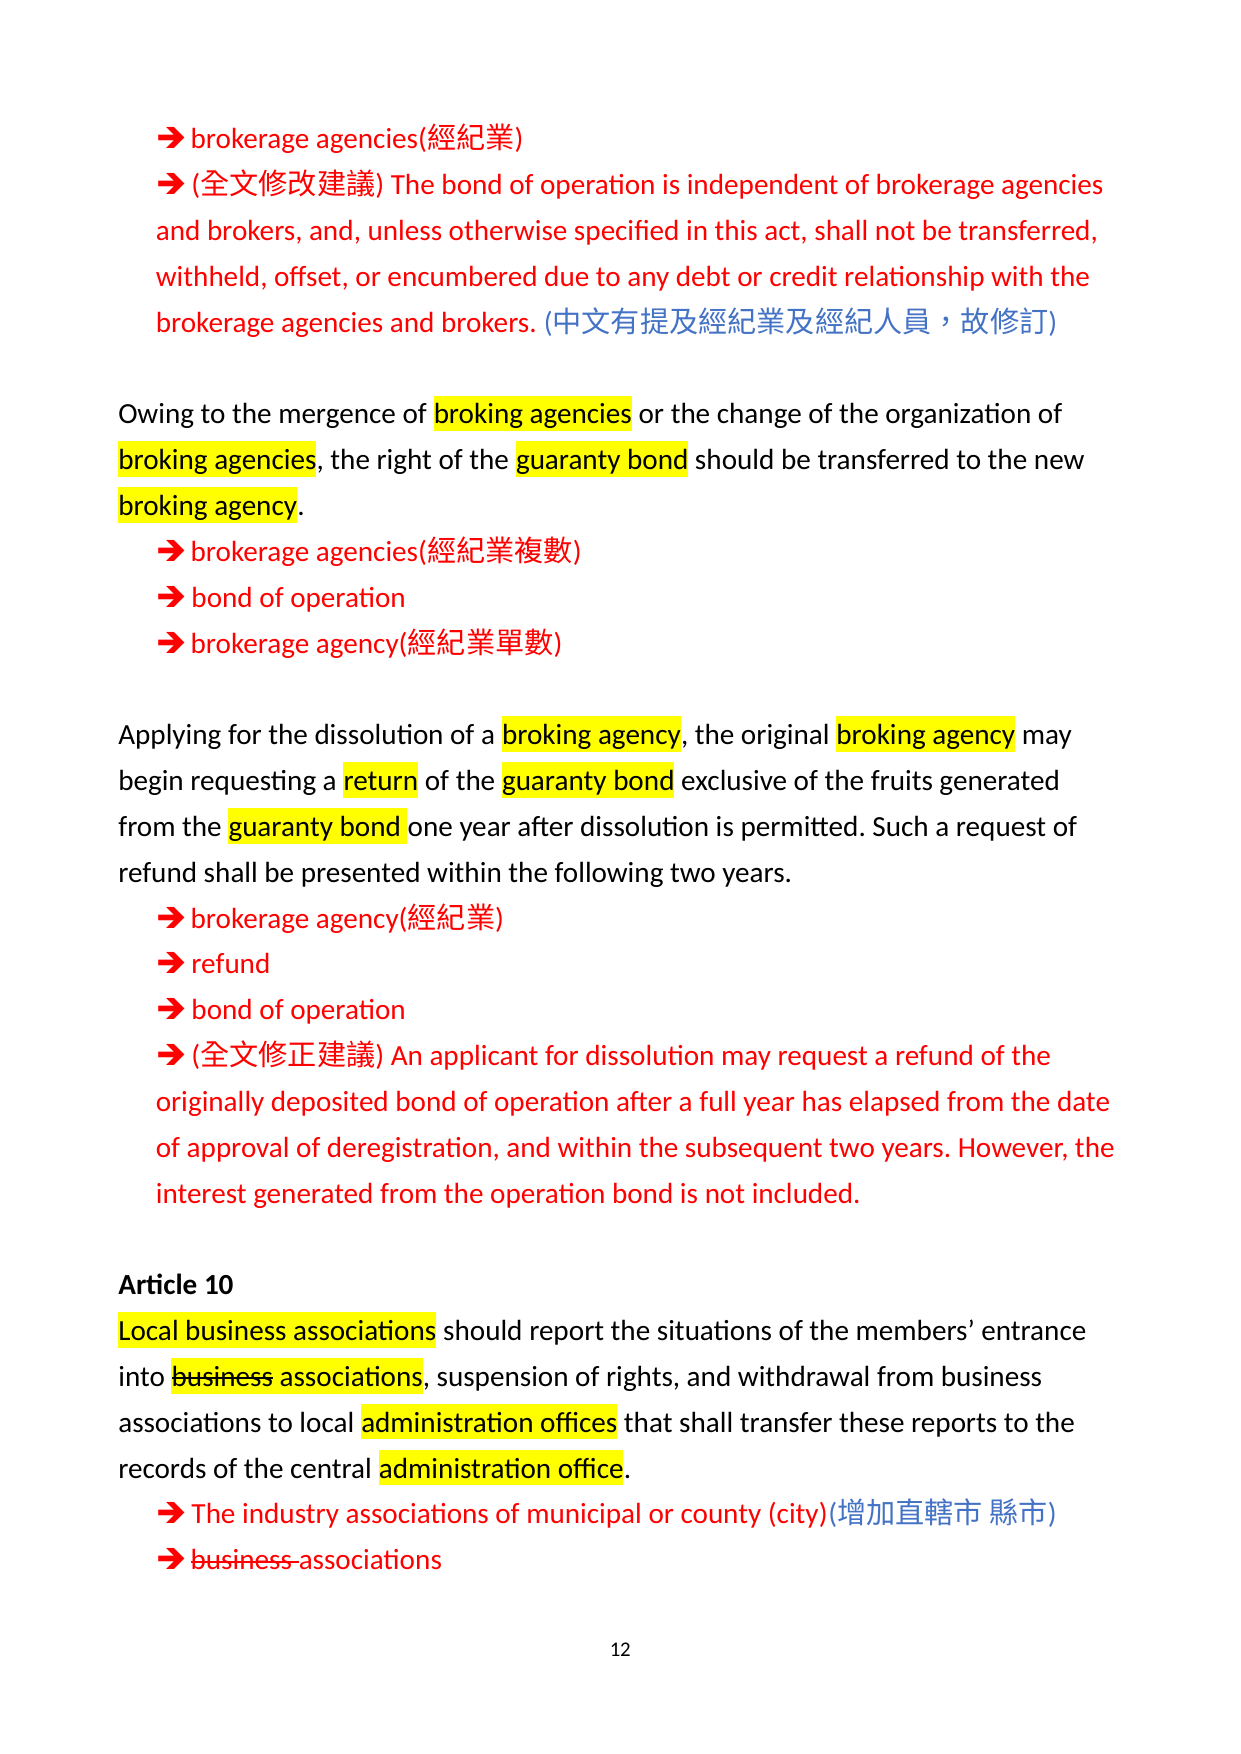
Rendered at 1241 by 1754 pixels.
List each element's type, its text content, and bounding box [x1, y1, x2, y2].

text Applying for the dissolution of a broking agency, the original broking agency may begin requesting a return of the guaranty bond exclusive of the fruits generated from the guaranty bond one year after dissolution is permitted. Such a request of refund shall be presented within the following two years. [118, 708, 1122, 891]
text  refund [156, 937, 1122, 983]
text  bond of operation [156, 571, 1122, 616]
text  (全文修改建議) The bond of operation is independent of brokerage agencies and brokers, and, unless otherwise specified in this act, shall not be transferred, withheld, offset, or encumbered due to any debt or credit relationship with the brokerage agencies and brokers. (中文有提及經紀業及經紀人員，故修訂) [156, 158, 1122, 341]
text  (全文修正建議) An applicant for dissolution may request a refund of the originally deposited bond of operation after a full year has elapsed from the date of approval of deregistration, and within the subsequent two years. However, the interest generated from the operation bond is not included. [156, 1029, 1122, 1212]
text  brokerage agency(經紀業) [156, 891, 1122, 937]
text  business associations [156, 1533, 1122, 1579]
text  brokerage agencies(經紀業) [156, 112, 1122, 158]
text Owing to the mergence of broking agencies or the change of the organization of broking agencies, the right of the guaranty bond should be transferred to the new broking agency. [118, 387, 1122, 525]
text Local business associations should report the situations of the members’ entrance into business associations, suspension of rights, and withdrawal from business associations to local administration offices that shall transfer these reports to the records of the central administration office. [118, 1304, 1122, 1487]
text  brokerage agencies(經紀業複數) [156, 525, 1122, 571]
text Article 10 [118, 1258, 1122, 1304]
text  The industry associations of municipal or county (city)(增加直轄市 縣市) [156, 1487, 1122, 1533]
text  bond of operation [156, 983, 1122, 1029]
text  brokerage agency(經紀業單數) [156, 616, 1122, 662]
